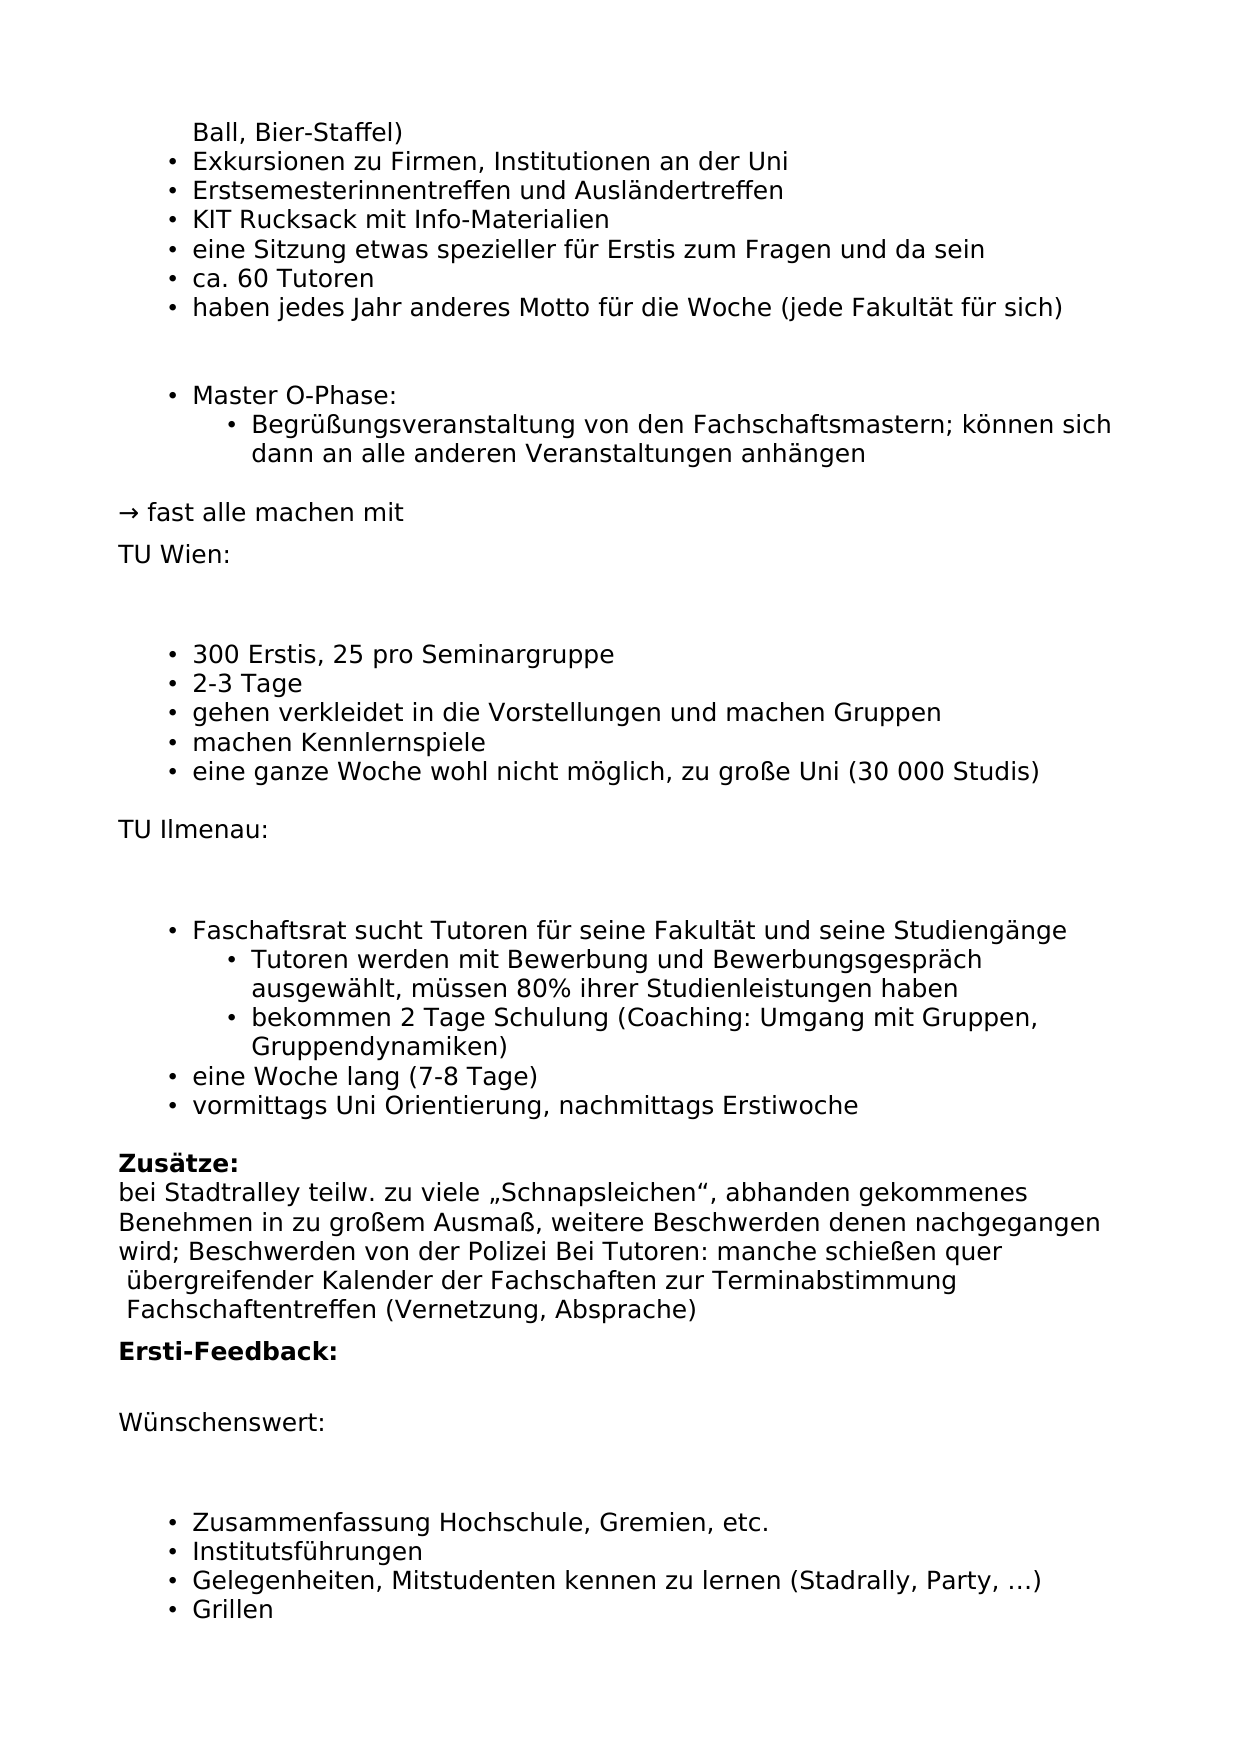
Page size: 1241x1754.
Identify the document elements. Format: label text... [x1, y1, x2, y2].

list eine Woche lang (7-8 Tage) [177, 1062, 1122, 1091]
list ca. 60 Tutoren [177, 264, 1122, 293]
list eine ganze Woche wohl nicht möglich, zu große Uni (30 000 Studis) [177, 757, 1122, 786]
list Zusammenfassung Hochschule, Gremien, etc. [177, 1508, 1122, 1537]
text → fast alle machen mit [118, 498, 1122, 527]
text TU Ilmenau: [118, 816, 1122, 874]
list Erstsemesterinnentreffen und Ausländertreffen [177, 176, 1122, 206]
list Faschaftsrat sucht Tutoren für seine Fakultät und seine Studiengänge [177, 916, 1122, 945]
text TU Wien: [118, 540, 1122, 598]
list 2-3 Tage [177, 669, 1122, 698]
list Tutoren werden mit Bewerbung und Bewerbungsgespräch ausgewählt, müssen 80% ihrer Studienleistungen haben [236, 945, 1122, 1003]
text Ersti-Feedback: [118, 1337, 1122, 1395]
list vormittags Uni Orientierung, nachmittags Erstiwoche [177, 1091, 1122, 1120]
list Grillen [177, 1596, 1122, 1625]
list Institutsführungen [177, 1537, 1122, 1566]
list haben jedes Jahr anderes Motto für die Woche (jede Fakultät für sich) [177, 293, 1122, 322]
list 300 Erstis, 25 pro Seminargruppe [177, 640, 1122, 669]
text Zusätze: bei Stadtralley teilw. zu viele „Schnapsleichen“, abhanden gekommenes Benehmen in zu großem Ausmaß, weitere Beschwerden denen nachgegangen wird; Beschwerden von der Polizei Bei Tutoren: manche schießen quer übergreifender Kalender der Fachschaften zur Terminabstimmung Fachschaftentreffen (Vernetzung, Absprache) [118, 1149, 1122, 1324]
list Gelegenheiten, Mitstudenten kennen zu lernen (Stadrally, Party, …) [177, 1566, 1122, 1596]
list eine Sitzung etwas spezieller für Erstis zum Fragen und da sein [177, 235, 1122, 264]
text Wünschenswert: [118, 1408, 1122, 1466]
list Exkursionen zu Firmen, Institutionen an der Uni [177, 147, 1122, 176]
list machen Kennlernspiele [177, 728, 1122, 757]
list Master O-Phase: [177, 381, 1122, 410]
list KIT Rucksack mit Info-Materialien [177, 206, 1122, 235]
list bekommen 2 Tage Schulung (Coaching: Umgang mit Gruppen, Gruppendynamiken) [236, 1003, 1122, 1062]
list Ball, Bier-Staffel) [177, 118, 1122, 147]
list Begrüßungsveranstaltung von den Fachschaftsmastern; können sich dann an alle anderen Veranstaltungen anhängen [236, 410, 1122, 469]
list gehen verkleidet in die Vorstellungen und machen Gruppen [177, 698, 1122, 728]
